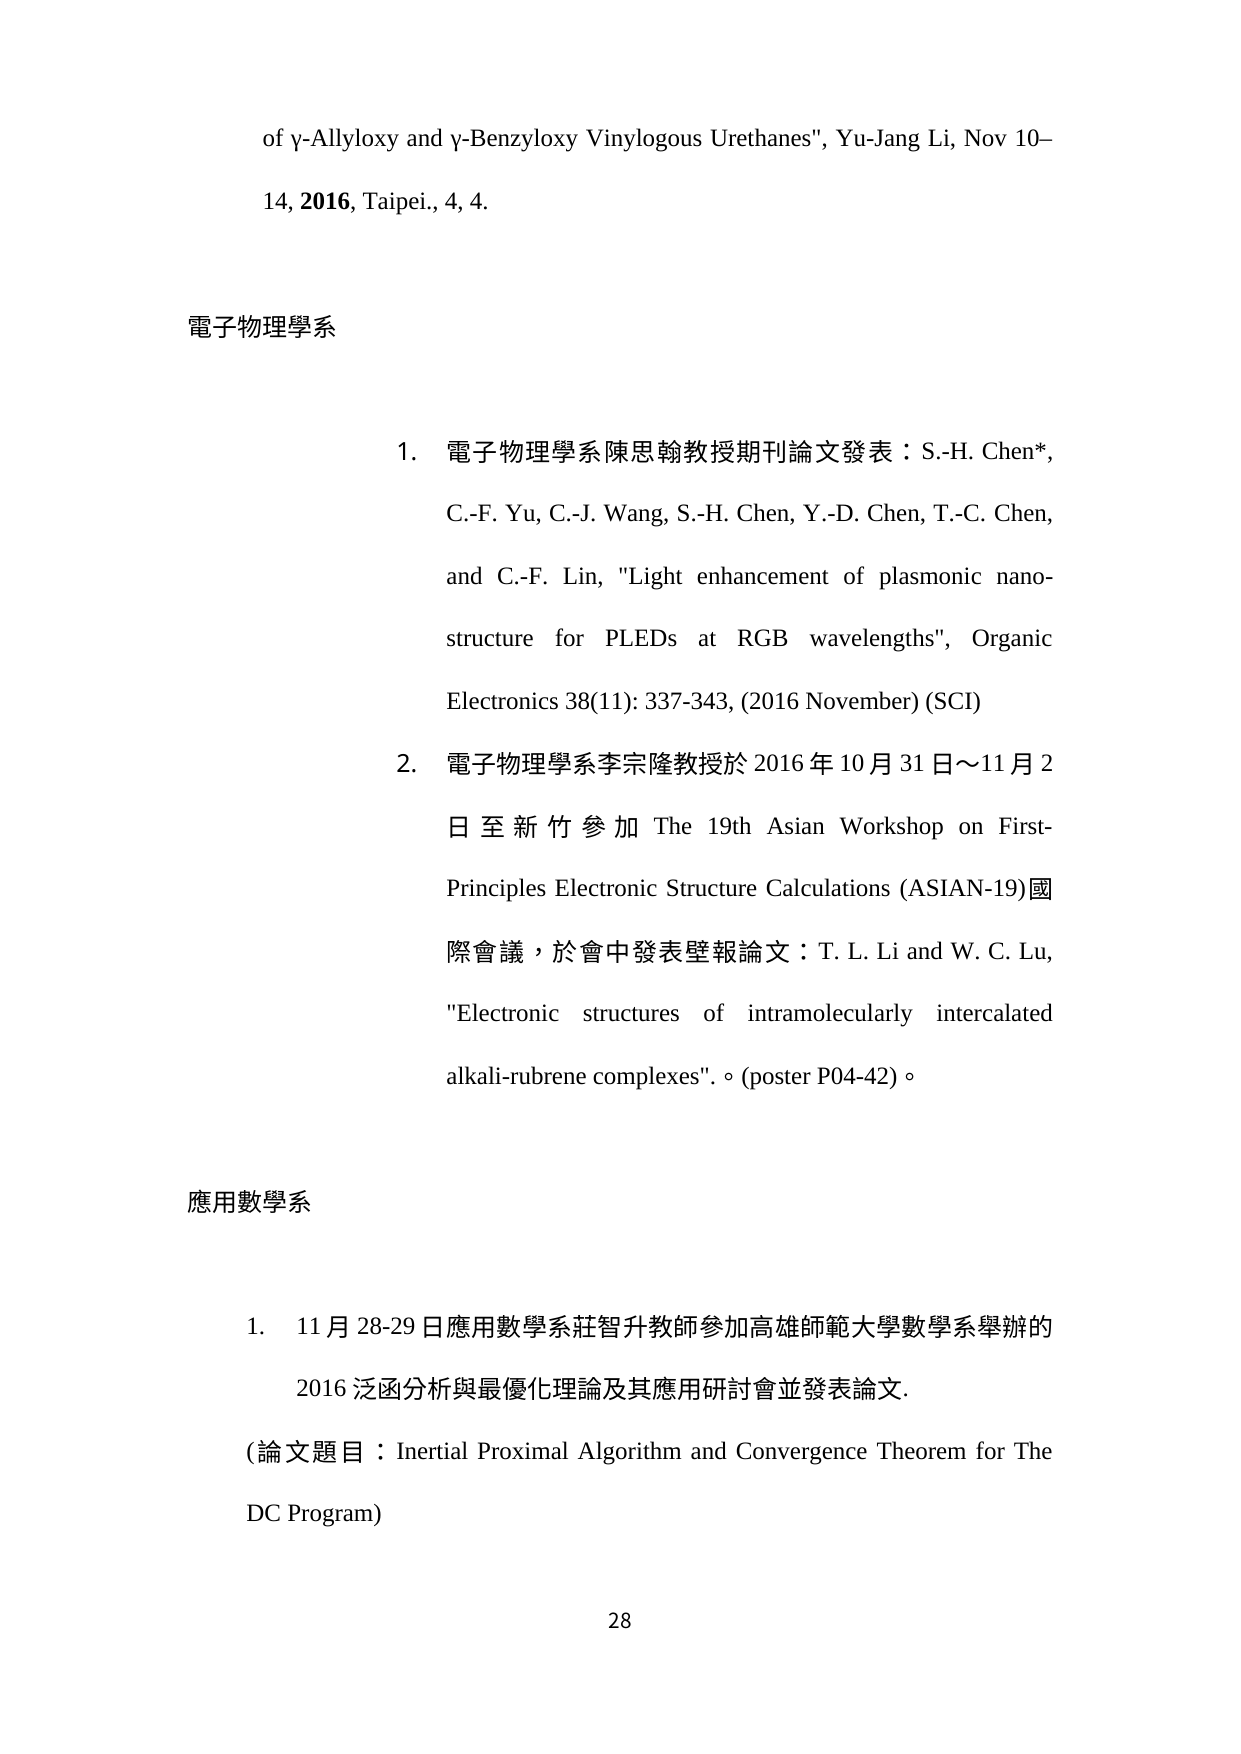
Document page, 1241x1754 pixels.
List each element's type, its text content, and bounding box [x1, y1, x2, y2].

text 應用數學系 [187, 1159, 1053, 1221]
text 電子物理學系 [187, 284, 1053, 346]
list of γ-Allyloxy and γ-Benzyloxy Vinylogous Urethanes", Yu-Jang Li, Nov 10–14, 2016, Taipei., 4, 4. [225, 96, 1053, 221]
list 電子物理學系陳思翰教授期刊論文發表：S.-H. Chen*, C.-F. Yu, C.-J. Wang, S.-H. Chen, Y.-D. Chen, T.-C. Chen, and C.-F. Lin, "Light enhancement of plasmonic nano-structure for PLEDs at RGB wavelengths", Organic Electronics 38(11): 337-343, (2016 November) (SCI) [396, 409, 1053, 721]
list 11月28-29日應用數學系莊智升教師參加高雄師範大學數學系舉辦的 2016 泛函分析與最優化理論及其應用研討會並發表論文. [246, 1284, 1053, 1409]
text (論文題目：Inertial Proximal Algorithm and Convergence Theorem for The DC Program) [246, 1409, 1053, 1534]
list 電子物理學系李宗隆教授於2016年10月31日～11月2日至新竹參加The 19th Asian Workshop on First-Principles Electronic Structure Calculations (ASIAN-19)國際會議，於會中發表壁報論文：T. L. Li and W. C. Lu, "Electronic structures of intramolecularly intercalated alkali-rubrene complexes".。(poster P04-42)。 [396, 721, 1053, 1096]
